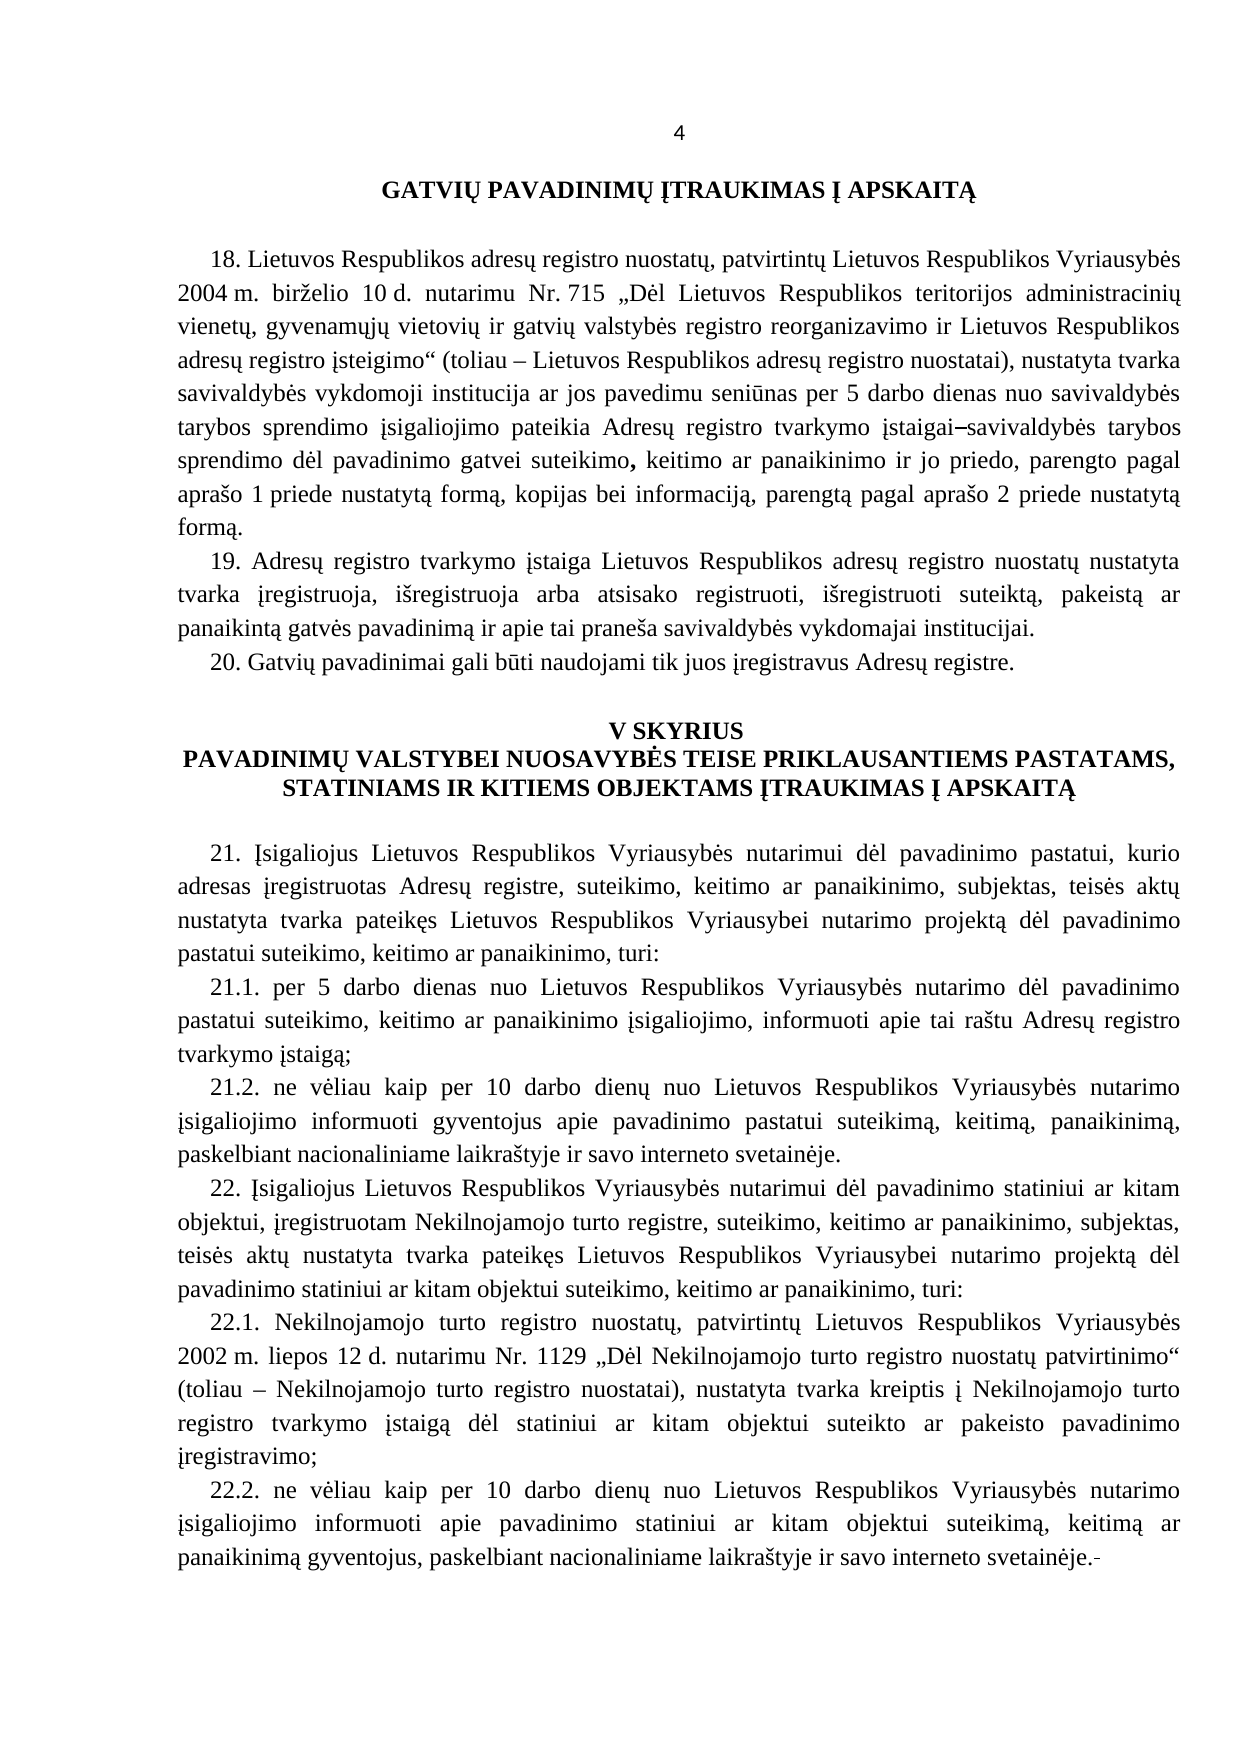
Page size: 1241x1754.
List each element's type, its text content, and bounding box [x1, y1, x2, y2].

text 20. Gatvių pavadinimai gali būti naudojami tik juos įregistravus Adresų registre. [177, 647, 1181, 675]
text 19. Adresų registro tvarkymo įstaiga Lietuvos Respublikos adresų registro nuostatų nustatyta tvarka įregistruoja, išregistruoja arba atsisako registruoti, išregistruoti suteiktą, pakeistą ar panaikintą gatvės pavadinimą ir apie tai praneša savivaldybės vykdomajai institucijai. [177, 546, 1181, 642]
text 22.2. ne vėliau kaip per 10 darbo dienų nuo Lietuvos Respublikos Vyriausybės nutarimo įsigaliojimo informuoti apie pavadinimo statiniui ar kitam objektui suteikimą, keitimą ar panaikinimą gyventojus, paskelbiant nacionaliniame laikraštyje ir savo interneto svetainėje. [177, 1475, 1181, 1571]
text 22.1. Nekilnojamojo turto registro nuostatų, patvirtintų Lietuvos Respublikos Vyriausybės 2002 m. liepos 12 d. nutarimu Nr. 1129 „Dėl Nekilnojamojo turto registro nuostatų patvirtinimo“ (toliau – Nekilnojamojo turto registro nuostatai), nustatyta tvarka kreiptis į Nekilnojamojo turto registro tvarkymo įstaigą dėl statiniui ar kitam objektui suteikto ar pakeisto pavadinimo įregistravimo; [177, 1307, 1181, 1470]
text 21. Įsigaliojus Lietuvos Respublikos Vyriausybės nutarimui dėl pavadinimo pastatui, kurio adresas įregistruotas Adresų registre, suteikimo, keitimo ar panaikinimo, subjektas, teisės aktų nustatyta tvarka pateikęs Lietuvos Respublikos Vyriausybei nutarimo projektą dėl pavadinimo pastatui suteikimo, keitimo ar panaikinimo, turi: [177, 838, 1181, 967]
text 21.1. per 5 darbo dienas nuo Lietuvos Respublikos Vyriausybės nutarimo dėl pavadinimo pastatui suteikimo, keitimo ar panaikinimo įsigaliojimo, informuoti apie tai raštu Adresų registro tvarkymo įstaigą; [177, 972, 1181, 1068]
text 21.2. ne vėliau kaip per 10 darbo dienų nuo Lietuvos Respublikos Vyriausybės nutarimo įsigaliojimo informuoti gyventojus apie pavadinimo pastatui suteikimą, keitimą, panaikinimą, paskelbiant nacionaliniame laikraštyje ir savo interneto svetainėje. [177, 1072, 1181, 1168]
text 18. Lietuvos Respublikos adresų registro nuostatų, patvirtintų Lietuvos Respublikos Vyriausybės 2004 m. birželio 10 d. nutarimu Nr. 715 „Dėl Lietuvos Respublikos teritorijos administracinių vienetų, gyvenamųjų vietovių ir gatvių valstybės registro reorganizavimo ir Lietuvos Respublikos adresų registro įsteigimo“ (toliau – Lietuvos Respublikos adresų registro nuostatai), nustatyta tvarka savivaldybės vykdomoji institucija ar jos pavedimu seniūnas per 5 darbo dienas nuo savivaldybės tarybos sprendimo įsigaliojimo pateikia Adresų registro tvarkymo įstaigai savivaldybės tarybos sprendimo dėl pavadinimo gatvei suteikimo, keitimo ar panaikinimo ir jo priedo, parengto pagal aprašo 1 priede nustatytą formą, kopijas bei informaciją, parengtą pagal aprašo 2 priede nustatytą formą. [177, 244, 1181, 541]
text V skyrius [177, 716, 1181, 744]
text 22. Įsigaliojus Lietuvos Respublikos Vyriausybės nutarimui dėl pavadinimo statiniui ar kitam objektui, įregistruotam Nekilnojamojo turto registre, suteikimo, keitimo ar panaikinimo, subjektas, teisės aktų nustatyta tvarka pateikęs Lietuvos Respublikos Vyriausybei nutarimo projektą dėl pavadinimo statiniui ar kitam objektui suteikimo, keitimo ar panaikinimo, turi: [177, 1173, 1181, 1302]
text PAVADINIMŲ VALSTYBEI NUOSAVYBĖS TEISE PRIKLAUSANTIEMS PASTATAMS, STATINIAMS IR KITIEMS OBJEKTAMS ĮTRAUKIMAS Į APSKAITĄ [177, 744, 1181, 802]
text GATVIŲ PAVADINIMŲ ĮTRAUKIMAS Į APSKAITĄ [177, 175, 1181, 204]
